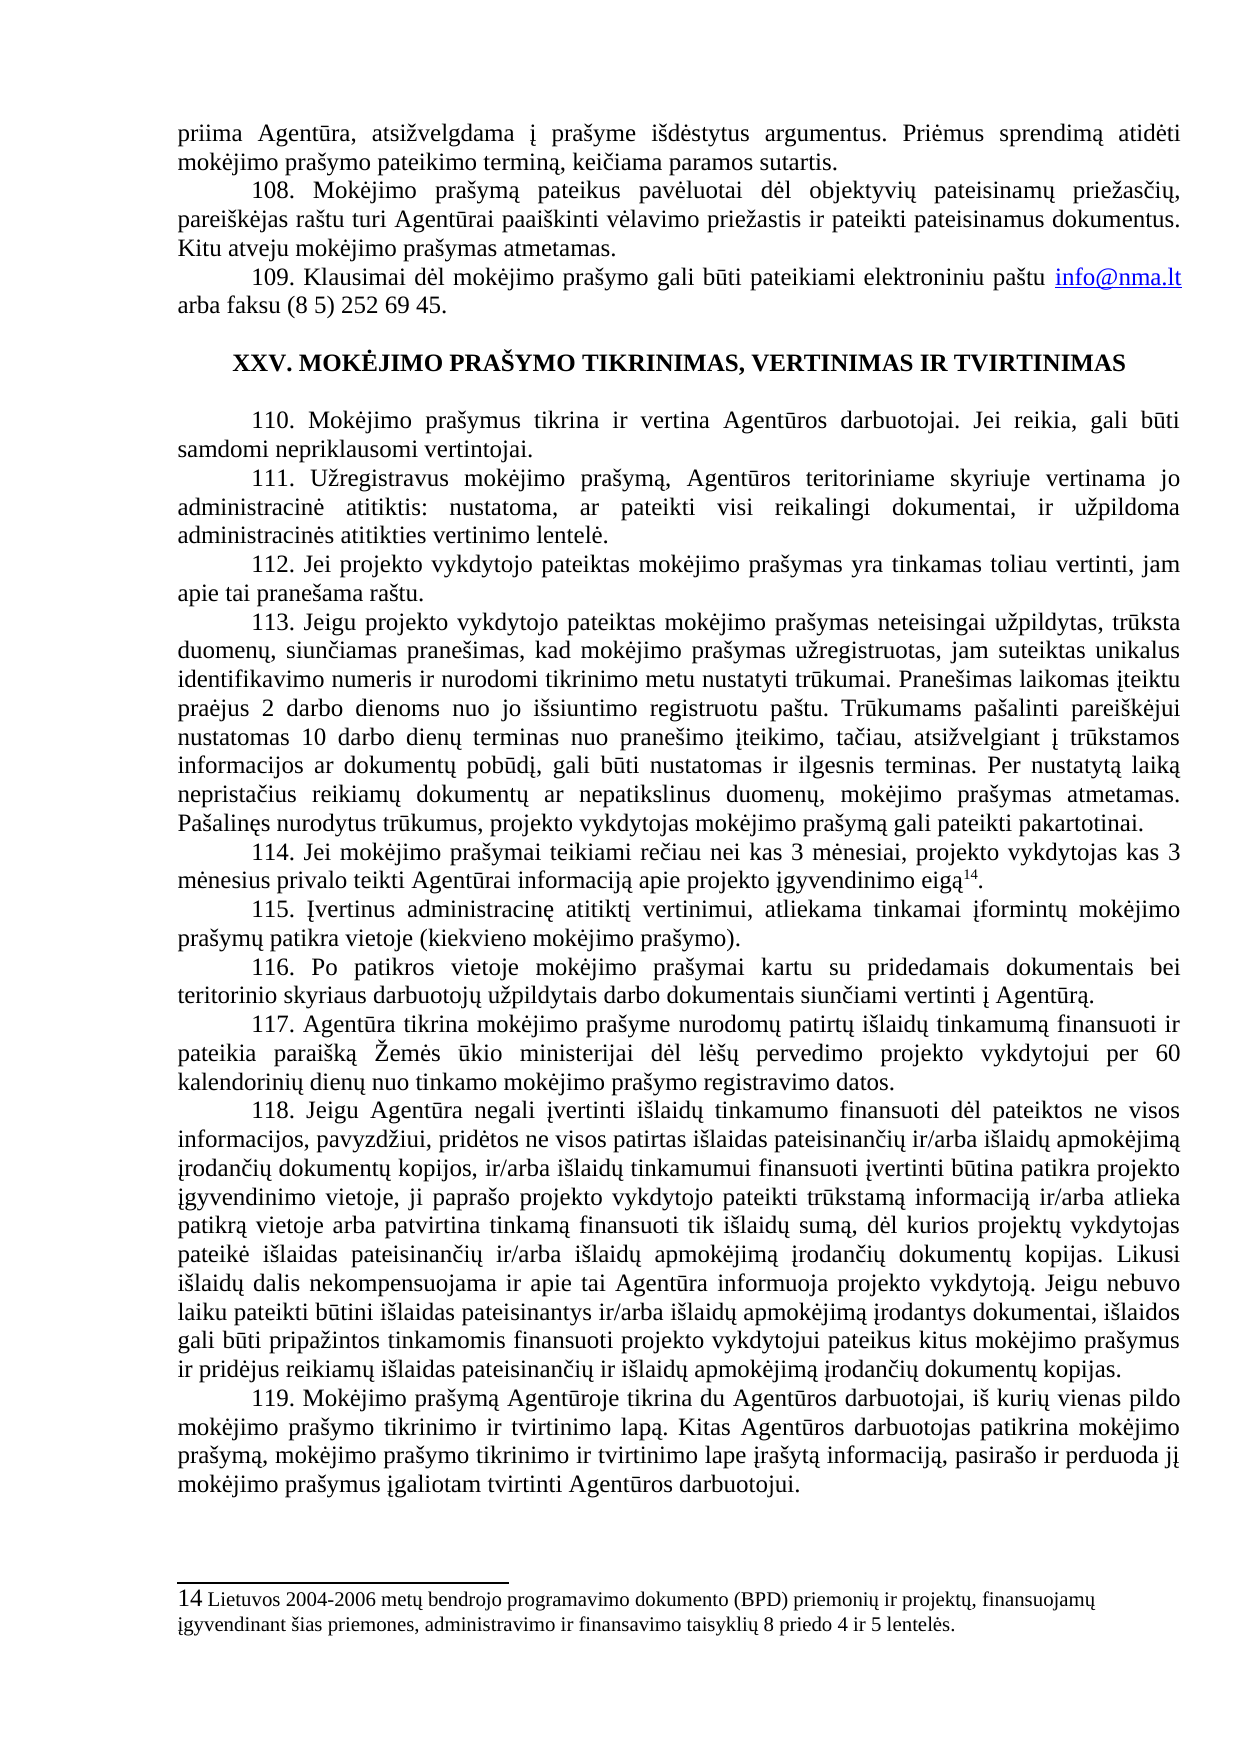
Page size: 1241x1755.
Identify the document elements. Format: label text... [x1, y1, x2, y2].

text priima Agentūra, atsižvelgdama į prašyme išdėstytus argumentus. Priėmus sprendimą atidėti mokėjimo prašymo pateikimo terminą, keičiama paramos sutartis. [177, 118, 1181, 176]
text 116. Po patikros vietoje mokėjimo prašymai kartu su pridedamais dokumentais bei teritorinio skyriaus darbuotojų užpildytais darbo dokumentais siunčiami vertinti į Agentūrą. [177, 952, 1181, 1009]
text 108. Mokėjimo prašymą pateikus pavėluotai dėl objektyvių pateisinamų priežasčių, pareiškėjas raštu turi Agentūrai paaiškinti vėlavimo priežastis ir pateikti pateisinamus dokumentus. Kitu atveju mokėjimo prašymas atmetamas. [177, 176, 1181, 262]
text 113. Jeigu projekto vykdytojo pateiktas mokėjimo prašymas neteisingai užpildytas, trūksta duomenų, siunčiamas pranešimas, kad mokėjimo prašymas užregistruotas, jam suteiktas unikalus identifikavimo numeris ir nurodomi tikrinimo metu nustatyti trūkumai. Pranešimas laikomas įteiktu praėjus 2 darbo dienoms nuo jo išsiuntimo registruotu paštu. Trūkumams pašalinti pareiškėjui nustatomas 10 darbo dienų terminas nuo pranešimo įteikimo, tačiau, atsižvelgiant į trūkstamos informacijos ar dokumentų pobūdį, gali būti nustatomas ir ilgesnis terminas. Per nustatytą laiką nepristačius reikiamų dokumentų ar nepatikslinus duomenų, mokėjimo prašymas atmetamas. Pašalinęs nurodytus trūkumus, projekto vykdytojas mokėjimo prašymą gali pateikti pakartotinai. [177, 607, 1181, 837]
text 114. Jei mokėjimo prašymai teikiami rečiau nei kas 3 mėnesiai, projekto vykdytojas kas 3 mėnesius privalo teikti Agentūrai informaciją apie projekto įgyvendinimo eigą. [177, 837, 1181, 894]
text 117. Agentūra tikrina mokėjimo prašyme nurodomų patirtų išlaidų tinkamumą finansuoti ir pateikia paraišką Žemės ūkio ministerijai dėl lėšų pervedimo projekto vykdytojui per 60 kalendorinių dienų nuo tinkamo mokėjimo prašymo registravimo datos. [177, 1009, 1181, 1096]
text 119. Mokėjimo prašymą Agentūroje tikrina du Agentūros darbuotojai, iš kurių vienas pildo mokėjimo prašymo tikrinimo ir tvirtinimo lapą. Kitas Agentūros darbuotojas patikrina mokėjimo prašymą, mokėjimo prašymo tikrinimo ir tvirtinimo lape įrašytą informaciją, pasirašo ir perduoda jį mokėjimo prašymus įgaliotam tvirtinti Agentūros darbuotojui. [177, 1383, 1181, 1498]
text XXV. MOKĖJIMO PRAŠYMO TIKRINIMAS, VERTINIMAS IR TVIRTINIMAS [177, 348, 1181, 377]
text 118. Jeigu Agentūra negali įvertinti išlaidų tinkamumo finansuoti dėl pateiktos ne visos informacijos, pavyzdžiui, pridėtos ne visos patirtas išlaidas pateisinančių ir/arba išlaidų apmokėjimą įrodančių dokumentų kopijos, ir/arba išlaidų tinkamumui finansuoti įvertinti būtina patikra projekto įgyvendinimo vietoje, ji paprašo projekto vykdytojo pateikti trūkstamą informaciją ir/arba atlieka patikrą vietoje arba patvirtina tinkamą finansuoti tik išlaidų sumą, dėl kurios projektų vykdytojas pateikė išlaidas pateisinančių ir/arba išlaidų apmokėjimą įrodančių dokumentų kopijas. Likusi išlaidų dalis nekompensuojama ir apie tai Agentūra informuoja projekto vykdytoją. Jeigu nebuvo laiku pateikti būtini išlaidas pateisinantys ir/arba išlaidų apmokėjimą įrodantys dokumentai, išlaidos gali būti pripažintos tinkamomis finansuoti projekto vykdytojui pateikus kitus mokėjimo prašymus ir pridėjus reikiamų išlaidas pateisinančių ir išlaidų apmokėjimą įrodančių dokumentų kopijas. [177, 1096, 1181, 1383]
text 110. Mokėjimo prašymus tikrina ir vertina Agentūros darbuotojai. Jei reikia, gali būti samdomi nepriklausomi vertintojai. [177, 406, 1181, 463]
text 109. Klausimai dėl mokėjimo prašymo gali būti pateikiami elektroniniu paštu info@nma.lt arba faksu (8 5) 252 69 45. [177, 262, 1181, 319]
text 115. Įvertinus administracinę atitiktį vertinimui, atliekama tinkamai įformintų mokėjimo prašymų patikra vietoje (kiekvieno mokėjimo prašymo). [177, 894, 1181, 952]
text 112. Jei projekto vykdytojo pateiktas mokėjimo prašymas yra tinkamas toliau vertinti, jam apie tai pranešama raštu. [177, 549, 1181, 607]
text 111. Užregistravus mokėjimo prašymą, Agentūros teritoriniame skyriuje vertinama jo administracinė atitiktis: nustatoma, ar pateikti visi reikalingi dokumentai, ir užpildoma administracinės atitikties vertinimo lentelė. [177, 463, 1181, 549]
text Lietuvos 2004-2006 metų bendrojo programavimo dokumento (BPD) priemonių ir projektų, finansuojamų įgyvendinant šias priemones, administravimo ir finansavimo taisyklių 8 priedo 4 ir 5 lentelės. [177, 1583, 1181, 1636]
